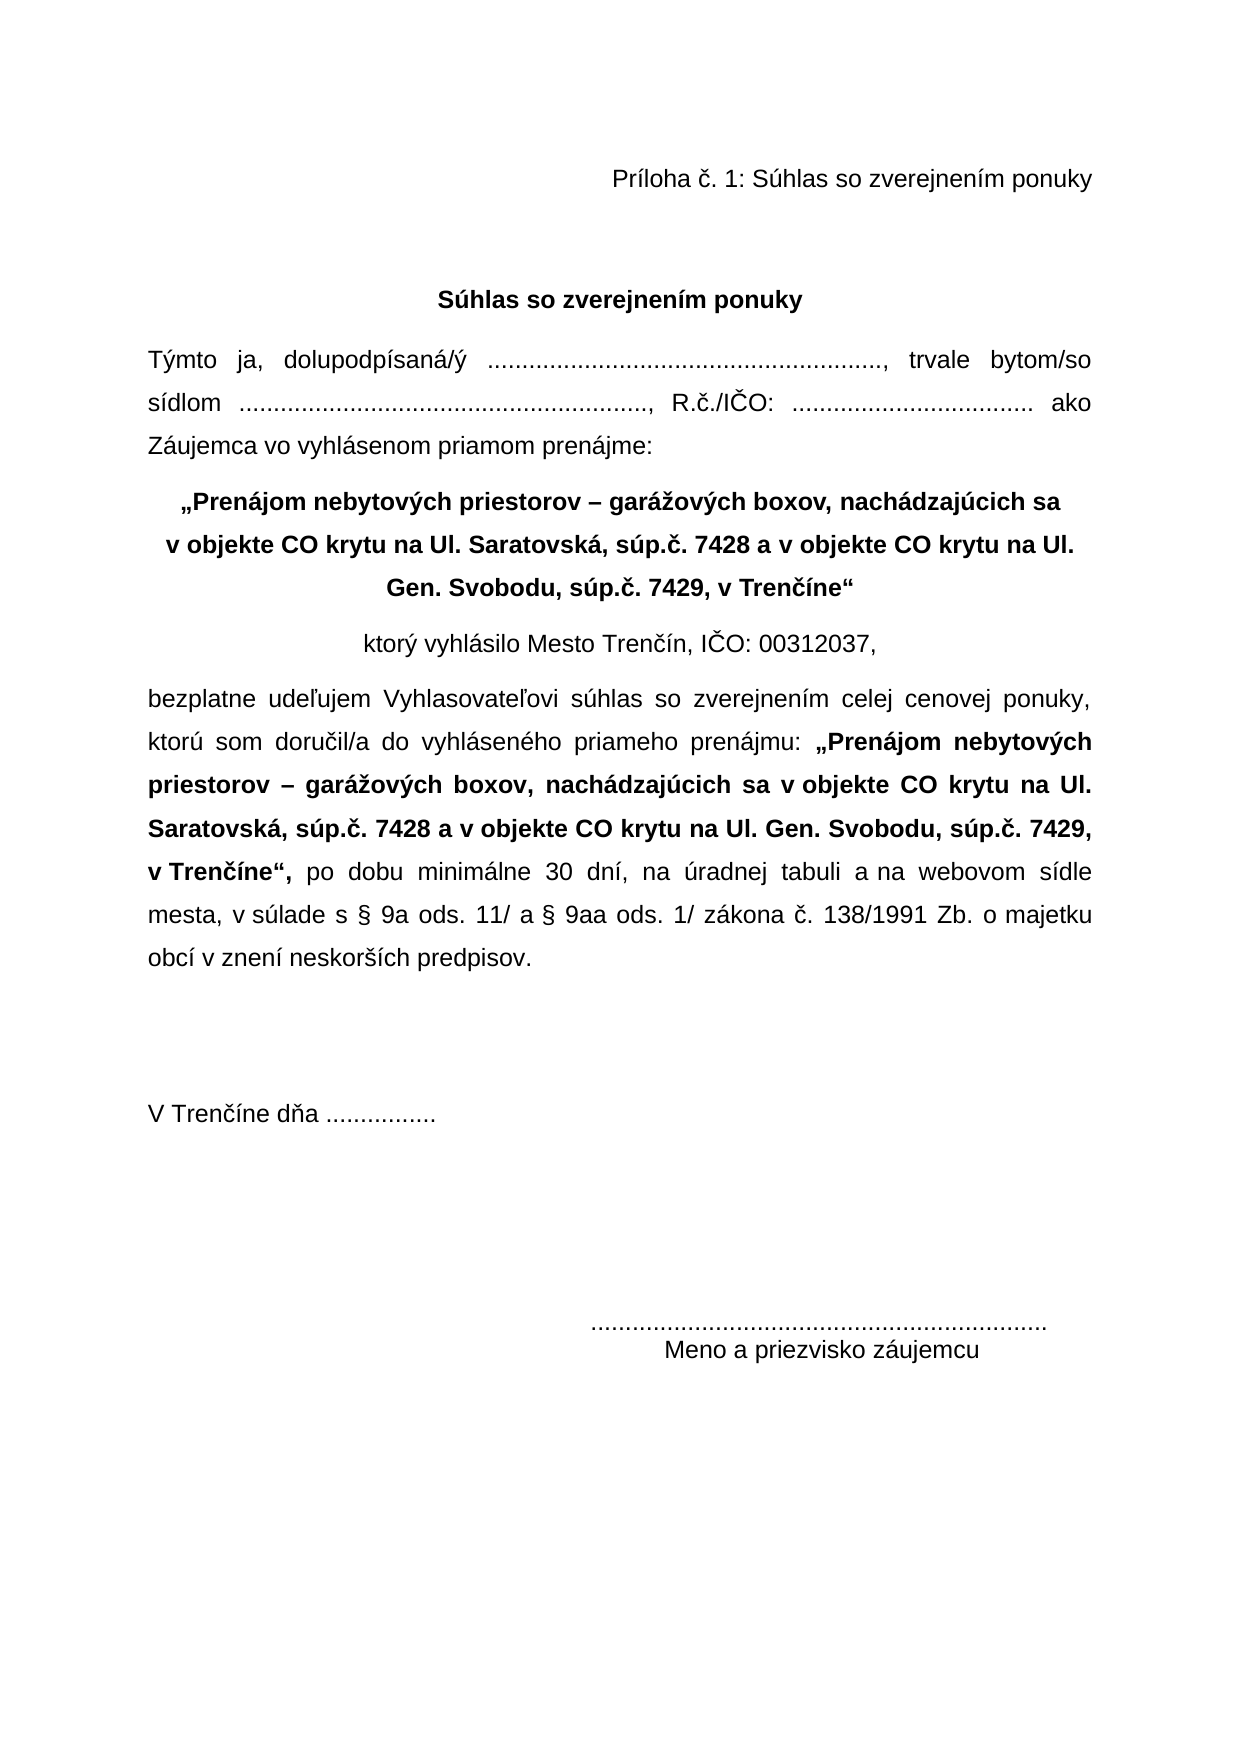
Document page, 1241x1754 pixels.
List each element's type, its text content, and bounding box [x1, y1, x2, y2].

subtitle Príloha č. 1: Súhlas so zverejnením ponuky [148, 164, 1093, 193]
text Meno a priezvisko záujemcu [295, 1335, 1093, 1364]
text V Trenčíne dňa ................ [148, 1098, 1093, 1127]
text bezplatne udeľujem Vyhlasovateľovi súhlas so zverejnením celej cenovej ponuky, ktorú som doručil/a do vyhláseného priameho prenájmu: „Prenájom nebytových priestorov – garážových boxov, nachádzajúcich sa v objekte CO krytu na Ul. Saratovská, súp.č. 7428 a v objekte CO krytu na Ul. Gen. Svobodu, súp.č. 7429, v Trenčíne“, po dobu minimálne 30 dní, na úradnej tabuli a na webovom sídle mesta, v súlade s § 9a ods. 11/ a § 9aa ods. 1/ zákona č. 138/1991 Zb. o majetku obcí v znení neskorších predpisov. [148, 684, 1093, 972]
text ktorý vyhlásilo Mesto Trenčín, IČO: 00312037, [148, 628, 1093, 657]
subtitle Týmto ja, dolupodpísaná/ý ........................................................., trvale bytom/so sídlom ..........................................................., R.č./IČO: ................................... ako Záujemca vo vyhlásenom priamom prenájme: [148, 345, 1093, 460]
text Súhlas so zverejnením ponuky [148, 285, 1093, 313]
subtitle „Prenájom nebytových priestorov – garážových boxov, nachádzajúcich sa v objekte CO krytu na Ul. Saratovská, súp.č. 7428 a v objekte CO krytu na Ul. Gen. Svobodu, súp.č. 7429, v Trenčíne“ [148, 487, 1093, 602]
text .................................................................. [516, 1307, 1093, 1335]
